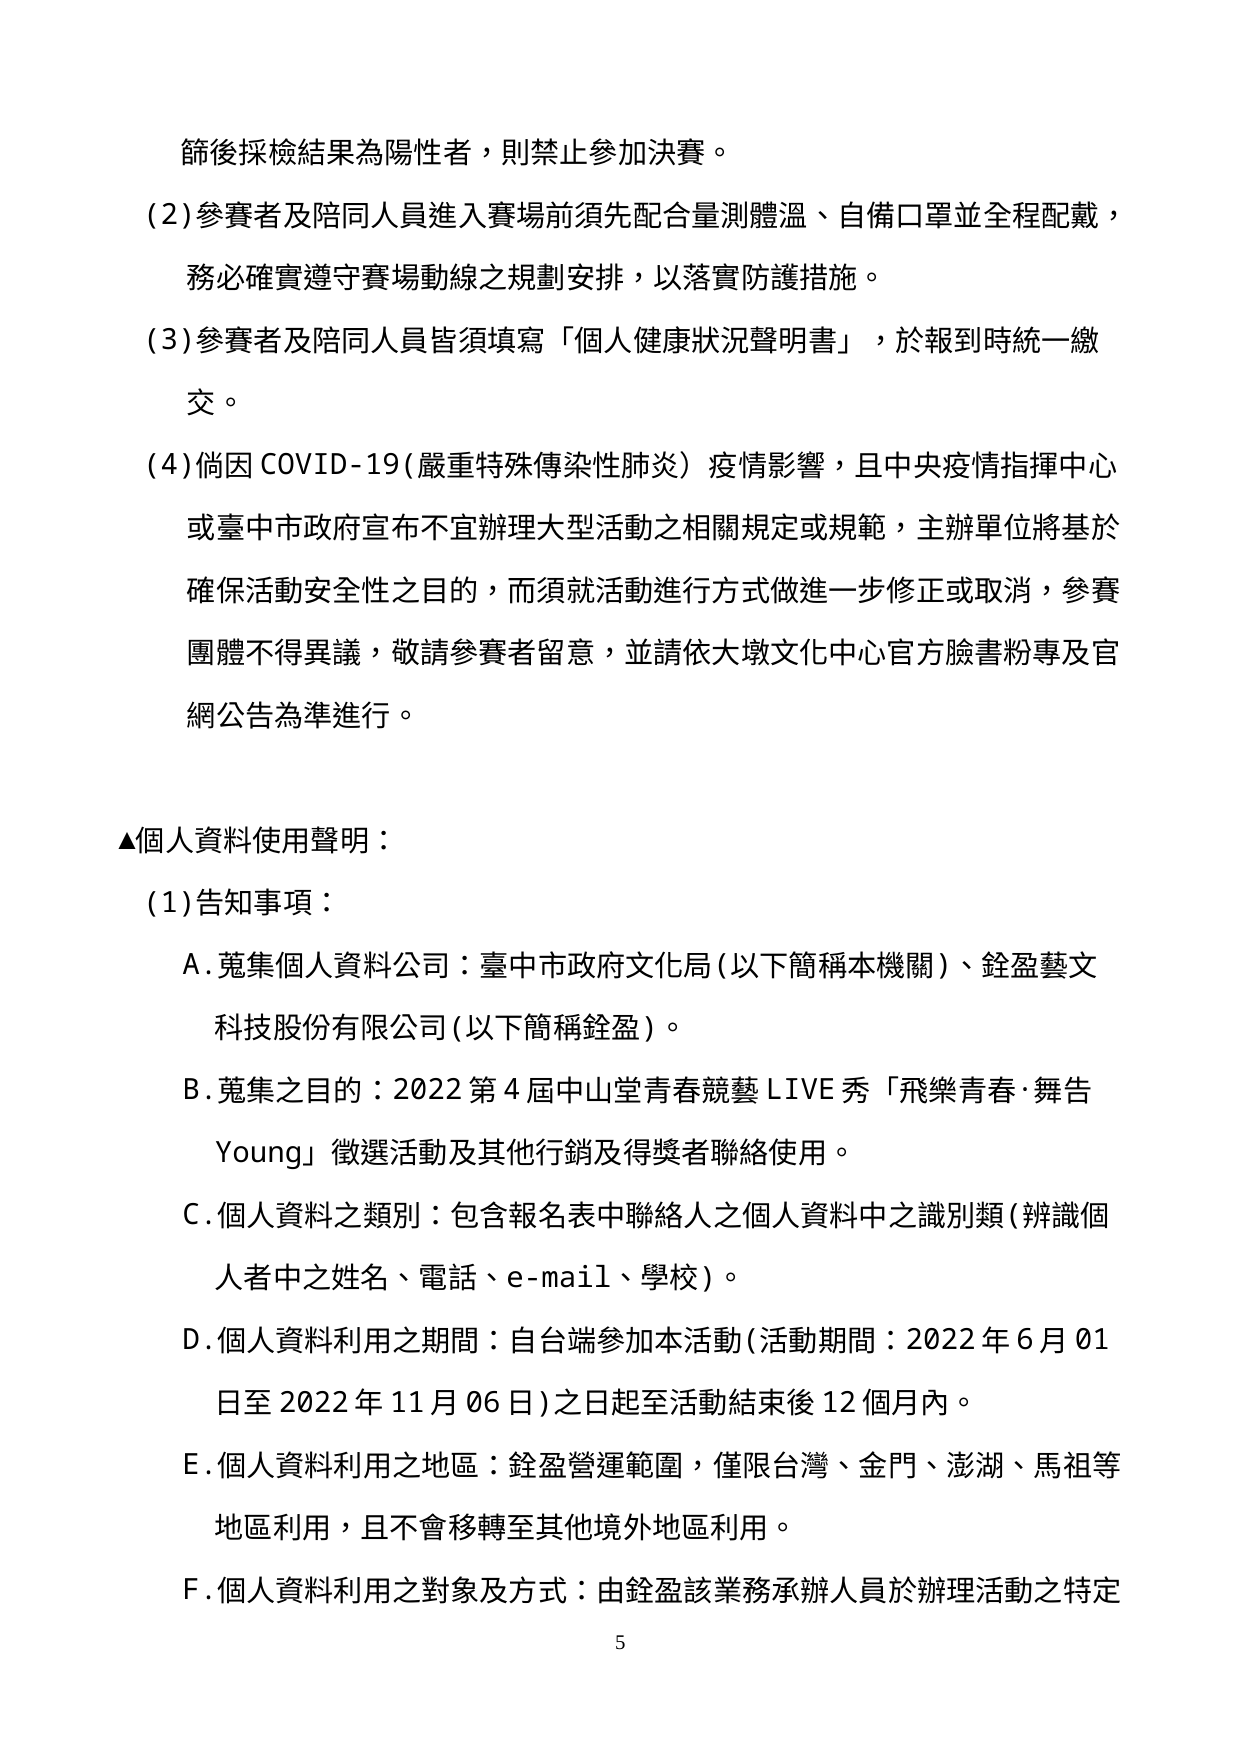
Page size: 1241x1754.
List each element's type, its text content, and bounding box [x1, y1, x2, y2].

text ▲個人資料使用聲明： [118, 797, 1122, 859]
text 篩後採檢結果為陽性者，則禁止參加決賽。 [143, 109, 1122, 172]
text F.個人資料利用之對象及方式：由銓盈該業務承辦人員於辦理活動之特定 [182, 1547, 1122, 1609]
text (4)倘因COVID-19(嚴重特殊傳染性肺炎）疫情影響，且中央疫情指揮中心或臺中市政府宣布不宜辦理大型活動之相關規定或規範，主辦單位將基於確保活動安全性之目的，而須就活動進行方式做進一步修正或取消，參賽團體不得異議，敬請參賽者留意，並請依大墩文化中心官方臉書粉專及官網公告為準進行。 [143, 422, 1122, 734]
text A.蒐集個人資料公司：臺中市政府文化局(以下簡稱本機關)、銓盈藝文科技股份有限公司(以下簡稱銓盈)。 [182, 922, 1122, 1047]
text (3)參賽者及陪同人員皆須填寫「個人健康狀況聲明書」，於報到時統一繳交。 [143, 297, 1122, 422]
text (1)告知事項： [143, 859, 1122, 922]
text D.個人資料利用之期間：自台端參加本活動(活動期間：2022年6月01日至2022年11月06日)之日起至活動結束後12個月內。 [182, 1297, 1122, 1422]
text E.個人資料利用之地區：銓盈營運範圍，僅限台灣、金門、澎湖、馬祖等地區利用，且不會移轉至其他境外地區利用。 [182, 1422, 1122, 1547]
text C.個人資料之類別：包含報名表中聯絡人之個人資料中之識別類(辨識個人者中之姓名、電話、e-mail、學校)。 [182, 1172, 1122, 1297]
text B.蒐集之目的：2022第4屆中山堂青春競藝LIVE秀「飛樂青春·舞告Young」徵選活動及其他行銷及得獎者聯絡使用。 [182, 1047, 1122, 1172]
text (2)參賽者及陪同人員進入賽場前須先配合量測體溫、自備口罩並全程配戴，務必確實遵守賽場動線之規劃安排，以落實防護措施。 [143, 172, 1122, 297]
